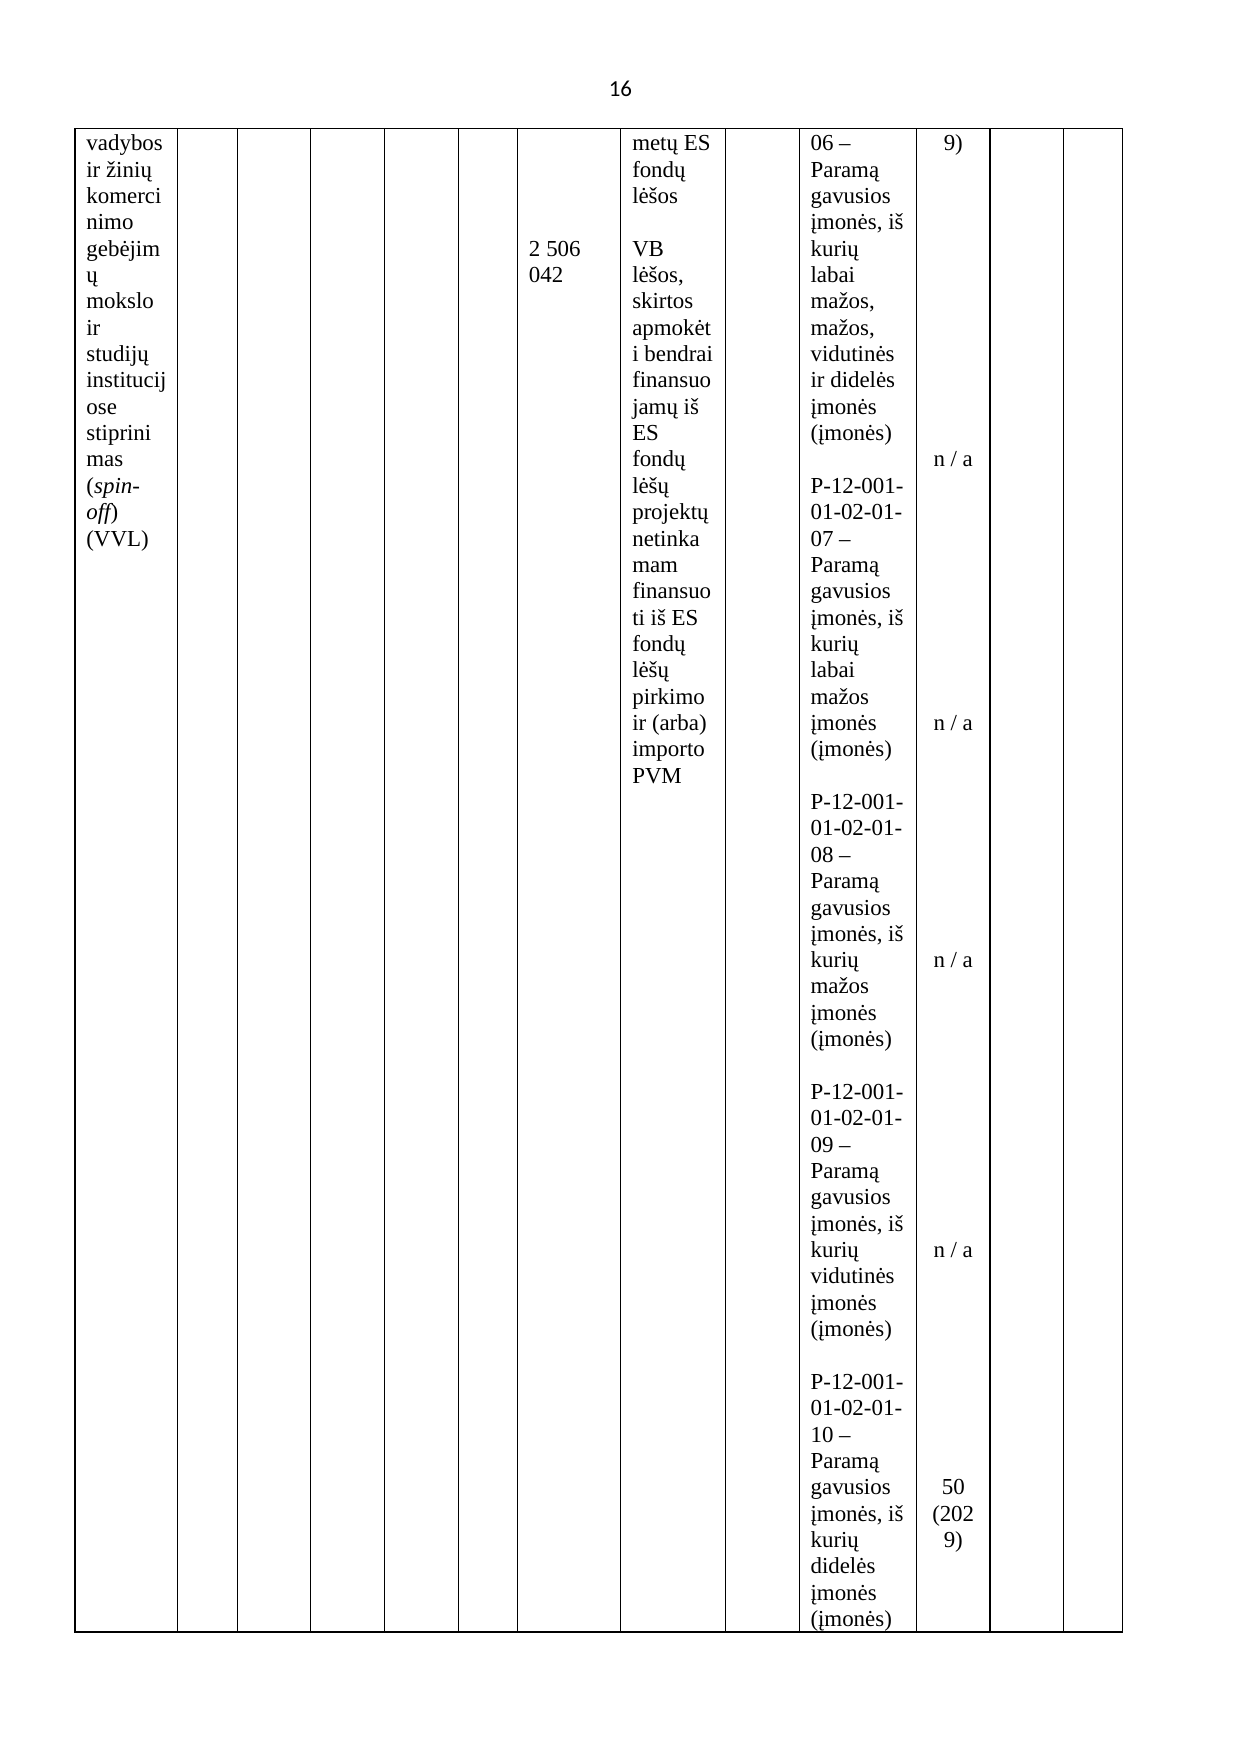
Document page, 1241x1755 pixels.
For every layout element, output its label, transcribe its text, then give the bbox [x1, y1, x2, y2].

table_cell [459, 129, 517, 1631]
table_cell [311, 129, 384, 1631]
table_cell [238, 129, 310, 1631]
table_cell [385, 129, 458, 1631]
table_cell 2 506 042 [518, 129, 620, 1631]
table_cell vadybos ir žinių komercinimo gebėjimų mokslo ir studijų institucijose stiprinimas (spin-off) (VVL) [76, 129, 177, 1631]
table_cell metų ES fondų lėšos VB lėšos, skirtos apmokėti bendrai finansuojamų iš ES fondų lėšų projektų netinkamam finansuoti iš ES fondų lėšų pirkimo ir (arba) importo PVM [621, 129, 725, 1631]
table_cell [726, 129, 799, 1631]
table_cell [178, 129, 237, 1631]
table_cell 9) n / a n / a n / a n / a 50 (2029) [917, 129, 989, 1631]
table_cell - [1064, 129, 1122, 1631]
table_cell [991, 129, 1063, 1631]
table_cell 06 – Paramą gavusios įmonės, iš kurių labai mažos, mažos, vidutinės ir didelės įmonės (įmonės) P-12-001-01-02-01-07 – Paramą gavusios įmonės, iš kurių labai mažos įmonės (įmonės) P-12-001-01-02-01-08 – Paramą gavusios įmonės, iš kurių mažos įmonės (įmonės) P-12-001-01-02-01-09 – Paramą gavusios įmonės, iš kurių vidutinės įmonės (įmonės) P-12-001-01-02-01-10 – Paramą gavusios įmonės, iš kurių didelės įmonės (įmonės) [800, 129, 916, 1631]
